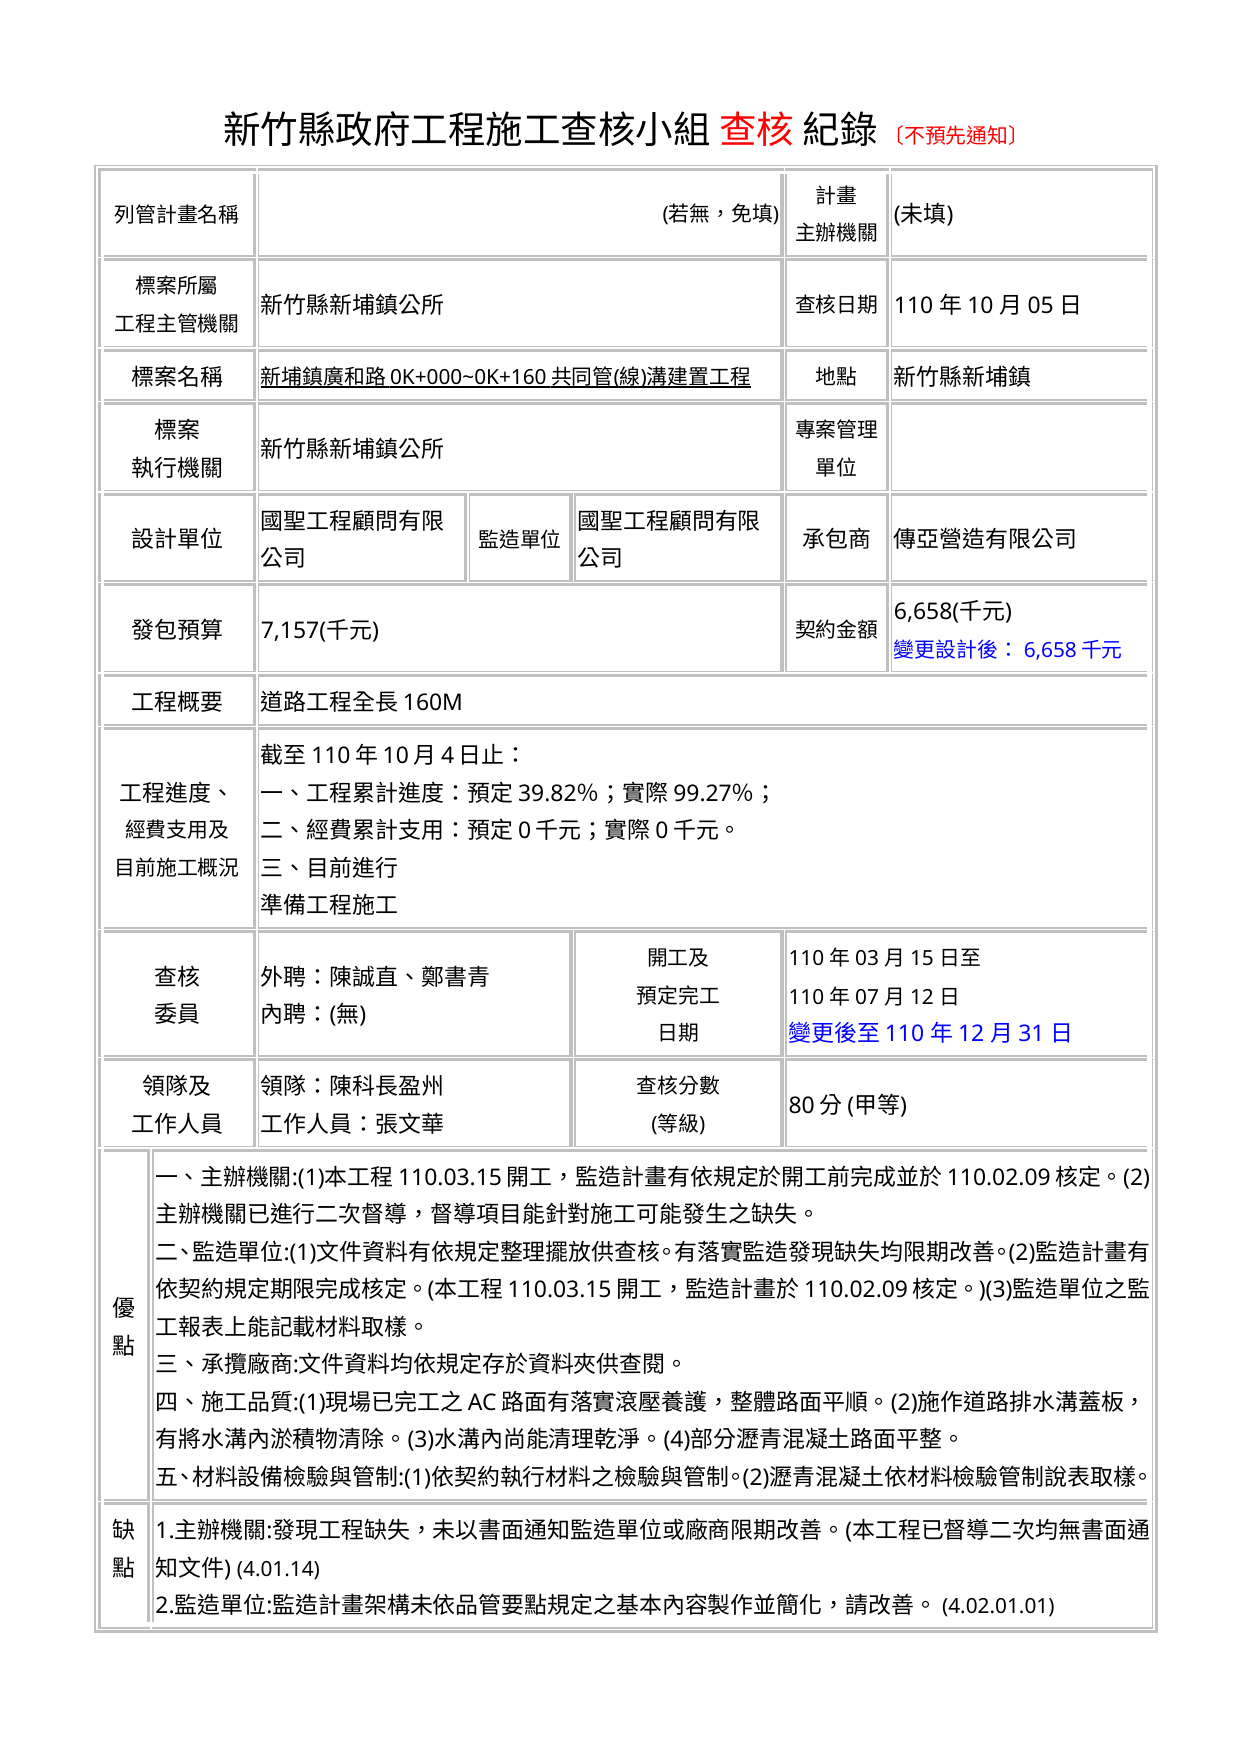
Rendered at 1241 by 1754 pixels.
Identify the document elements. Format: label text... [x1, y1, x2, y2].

table_cell 標案名稱 [98, 346, 256, 399]
table_cell 國聖工程顧問有限公司 [259, 496, 464, 580]
table_cell 缺 點 [98, 1499, 150, 1627]
table_cell 監造單位 [470, 496, 569, 580]
table_header 列管計畫名稱 [101, 171, 256, 255]
table_cell 標案 執行機關 [98, 399, 256, 489]
table_cell 7,157(千元) [259, 586, 780, 671]
table_cell 傳亞營造有限公司 [889, 490, 1154, 580]
table_cell 新竹縣新埔鎮 [889, 346, 1154, 399]
table_cell 契約金額 [787, 586, 886, 671]
table_cell 新竹縣新埔鎮公所 [259, 261, 780, 346]
table_cell 發包預算 [98, 580, 256, 671]
table_cell 優 點 [98, 1146, 150, 1499]
table_cell 110 年 03 月 15 日至 110 年 07 月 12 日 變更後至110 年 12 月 31 日 [784, 927, 1154, 1055]
table_cell 新埔鎮廣和路0K+000~0K+160共同管(線)溝建置工程 [259, 352, 780, 399]
table_cell 查核分數 (等級) [576, 1061, 780, 1146]
table_cell 新竹縣新埔鎮公所 [259, 405, 780, 489]
table_cell 查核日期 [787, 261, 886, 346]
table_cell 外聘：陳誠直、鄭書青 內聘：(無) [259, 933, 569, 1055]
table_header (未填) [889, 166, 1154, 255]
table_cell 專案管理 單位 [787, 405, 886, 489]
table_cell 承包商 [787, 496, 886, 580]
table_cell 標案所屬 工程主管機關 [98, 255, 256, 346]
table_cell 工程概要 [98, 671, 256, 724]
table_cell 設計單位 [98, 490, 256, 580]
table_cell 查核 委員 [98, 927, 256, 1055]
table_cell [889, 399, 1154, 489]
table_cell 領隊及 工作人員 [98, 1055, 256, 1146]
table_cell 110 年 10 月 05 日 [889, 255, 1154, 346]
table_cell 6,658(千元) 變更設計後： 6,658千元 [889, 580, 1154, 671]
table_header 計畫 主辦機關 [784, 166, 889, 255]
table_cell 地點 [787, 352, 886, 399]
table_cell 領隊：陳科長盈州 工作人員：張文華 [259, 1061, 569, 1146]
table_header (若無，免填) [256, 166, 783, 255]
table_cell 1.主辦機關:發現工程缺失，未以書面通知監造單位或廠商限期改善。(本工程已督導二次均無書面通知文件) (4.01.14) 2.監造單位:監造計畫架構未依品管要點規定之基本內容製作並簡化，請改善。 (4.02.01.01) [150, 1499, 1154, 1627]
table_cell 80分 (甲等) [784, 1055, 1154, 1146]
table_cell 道路工程全長160M [256, 671, 1154, 724]
table_cell 國聖工程顧問有限公司 [576, 496, 780, 580]
table_cell 截至110年10月4日止： 一、工程累計進度：預定 39.82％；實際 99.27％； 二、經費累計支用：預定 0千元；實際 0千元。 三、目前進行 準備工程施工 [256, 724, 1154, 927]
text 新竹縣政府工程施工查核小組 查核 紀錄 〔不預先通知〕 [77, 89, 1175, 164]
table_cell 一、主辦機關:(1)本工程110.03.15開工，監造計畫有依規定於開工前完成並於110.02.09核定。(2)主辦機關已進行二次督導，督導項目能針對施工可能發生之缺失。 二、監造單位:(1)文件資料有依規定整理擺放供查核。有落實監造發現缺失均限期改善。(2)監造計畫有依契約規定期限完成核定。(本工程110.03.15開工，監造計畫於110.02.09核定。)(3)監造單位之監工報表上能記載材料取樣。 三、承攬廠商:文件資料均依規定存於資料夾供查閱。 四、施工品質:(1)現場已完工之AC路面有落實滾壓養護，整體路面平順。(2)施作道路排水溝蓋板，有將水溝內淤積物清除。(3)水溝內尚能清理乾淨。(4)部分瀝青混凝土路面平整。 五、材料設備檢驗與管制:(1)依契約執行材料之檢驗與管制。(2)瀝青混凝土依材料檢驗管制說表取樣。 [150, 1146, 1154, 1499]
table_cell 開工及 預定完工 日期 [576, 933, 780, 1055]
table_cell 工程進度、 經費支用及 目前施工概況 [98, 724, 256, 927]
